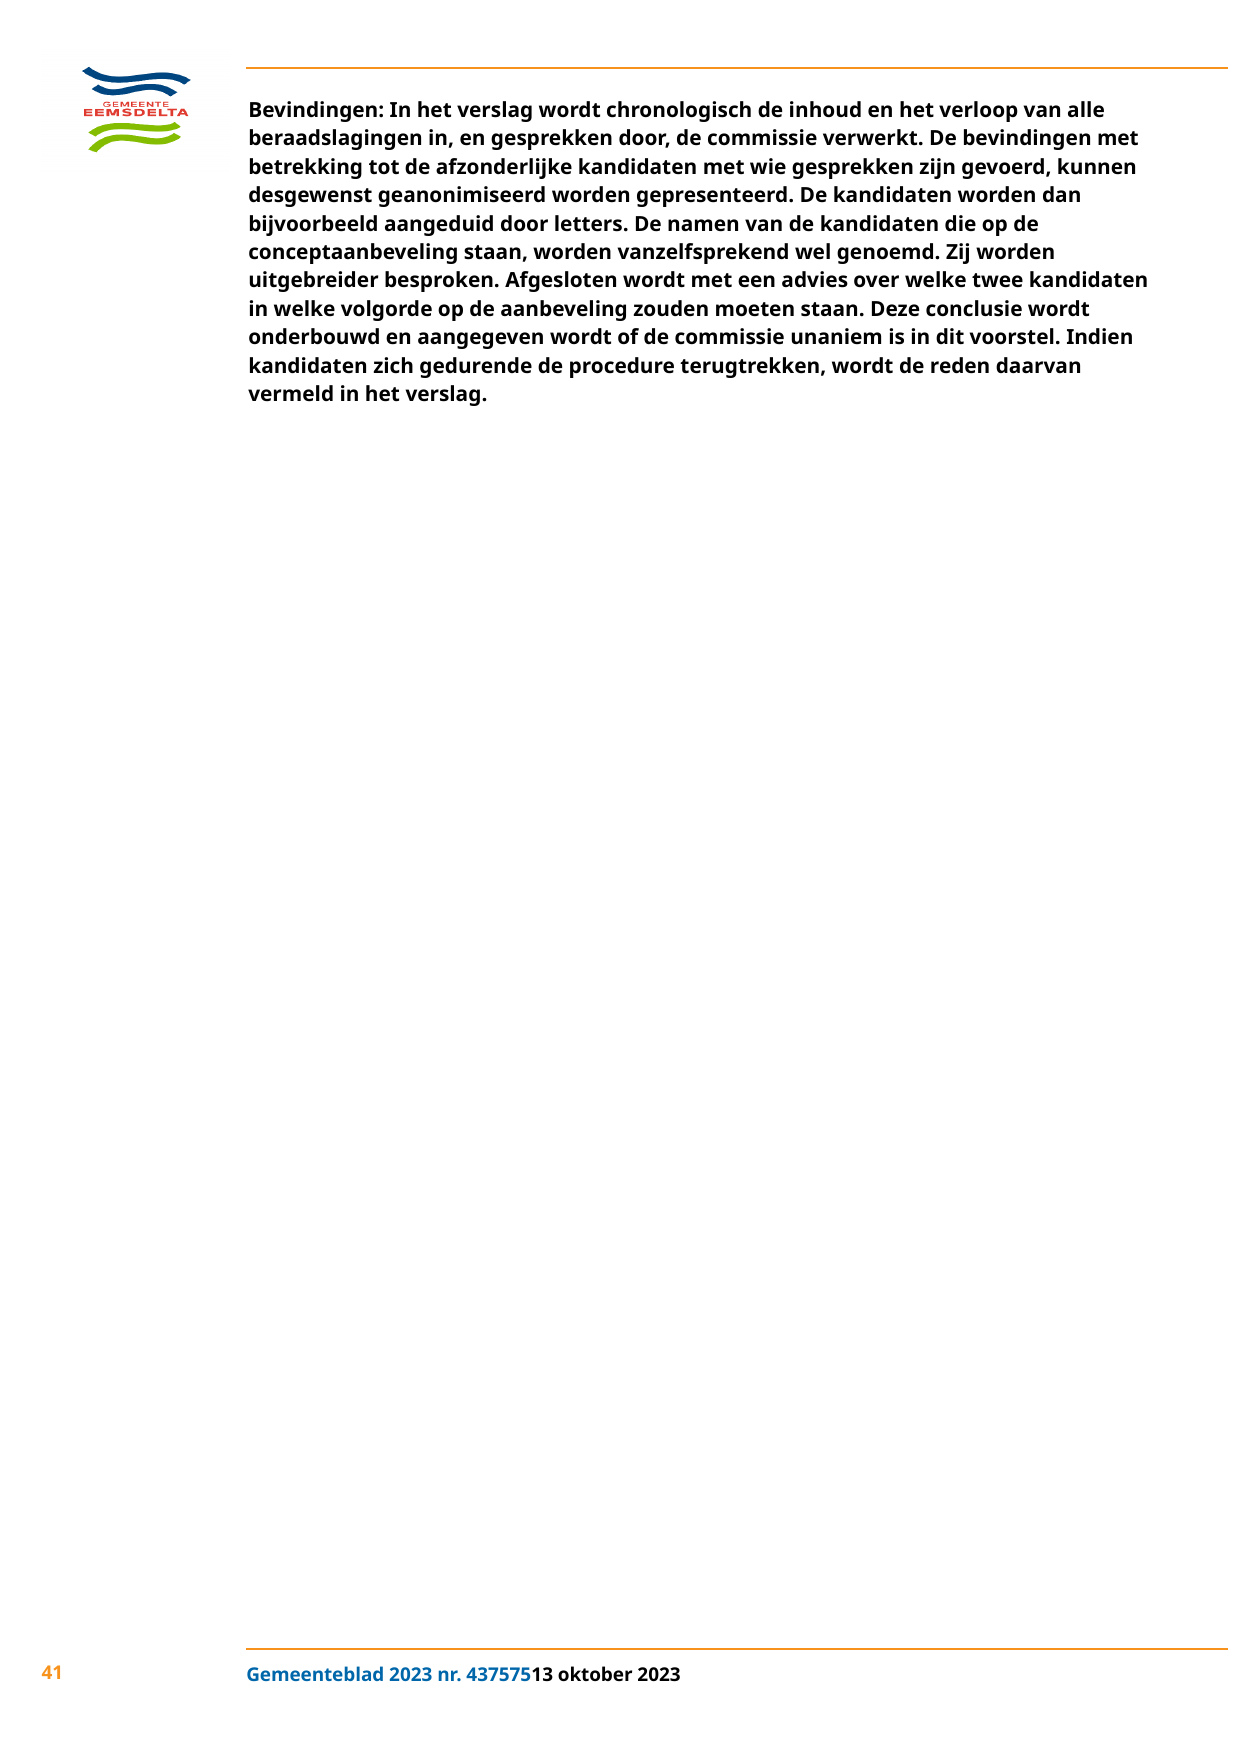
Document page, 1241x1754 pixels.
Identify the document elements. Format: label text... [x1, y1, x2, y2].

picture [41, 47, 231, 172]
text Bevindingen: In het verslag wordt chronologisch de inhoud en het verloop van alle beraadslagingen in, en gesprekken door, de commissie verwerkt. De bevindingen met betrekking tot de afzonderlijke kandidaten met wie gesprekken zijn gevoerd, kunnen desgewenst geanonimiseerd worden gepresenteerd. De kandidaten worden dan bijvoorbeeld aangeduid door letters. De namen van de kandidaten die op de conceptaanbeveling staan, worden vanzelfsprekend wel genoemd. Zij worden uitgebreider besproken. Afgesloten wordt met een advies over welke twee kandidaten in welke volgorde op de aanbeveling zouden moeten staan. Deze conclusie wordt onderbouwd en aangegeven wordt of de commissie unaniem is in dit voorstel. Indien kandidaten zich gedurende de procedure terugtrekken, wordt de reden daarvan vermeld in het verslag. [248, 95, 1152, 408]
